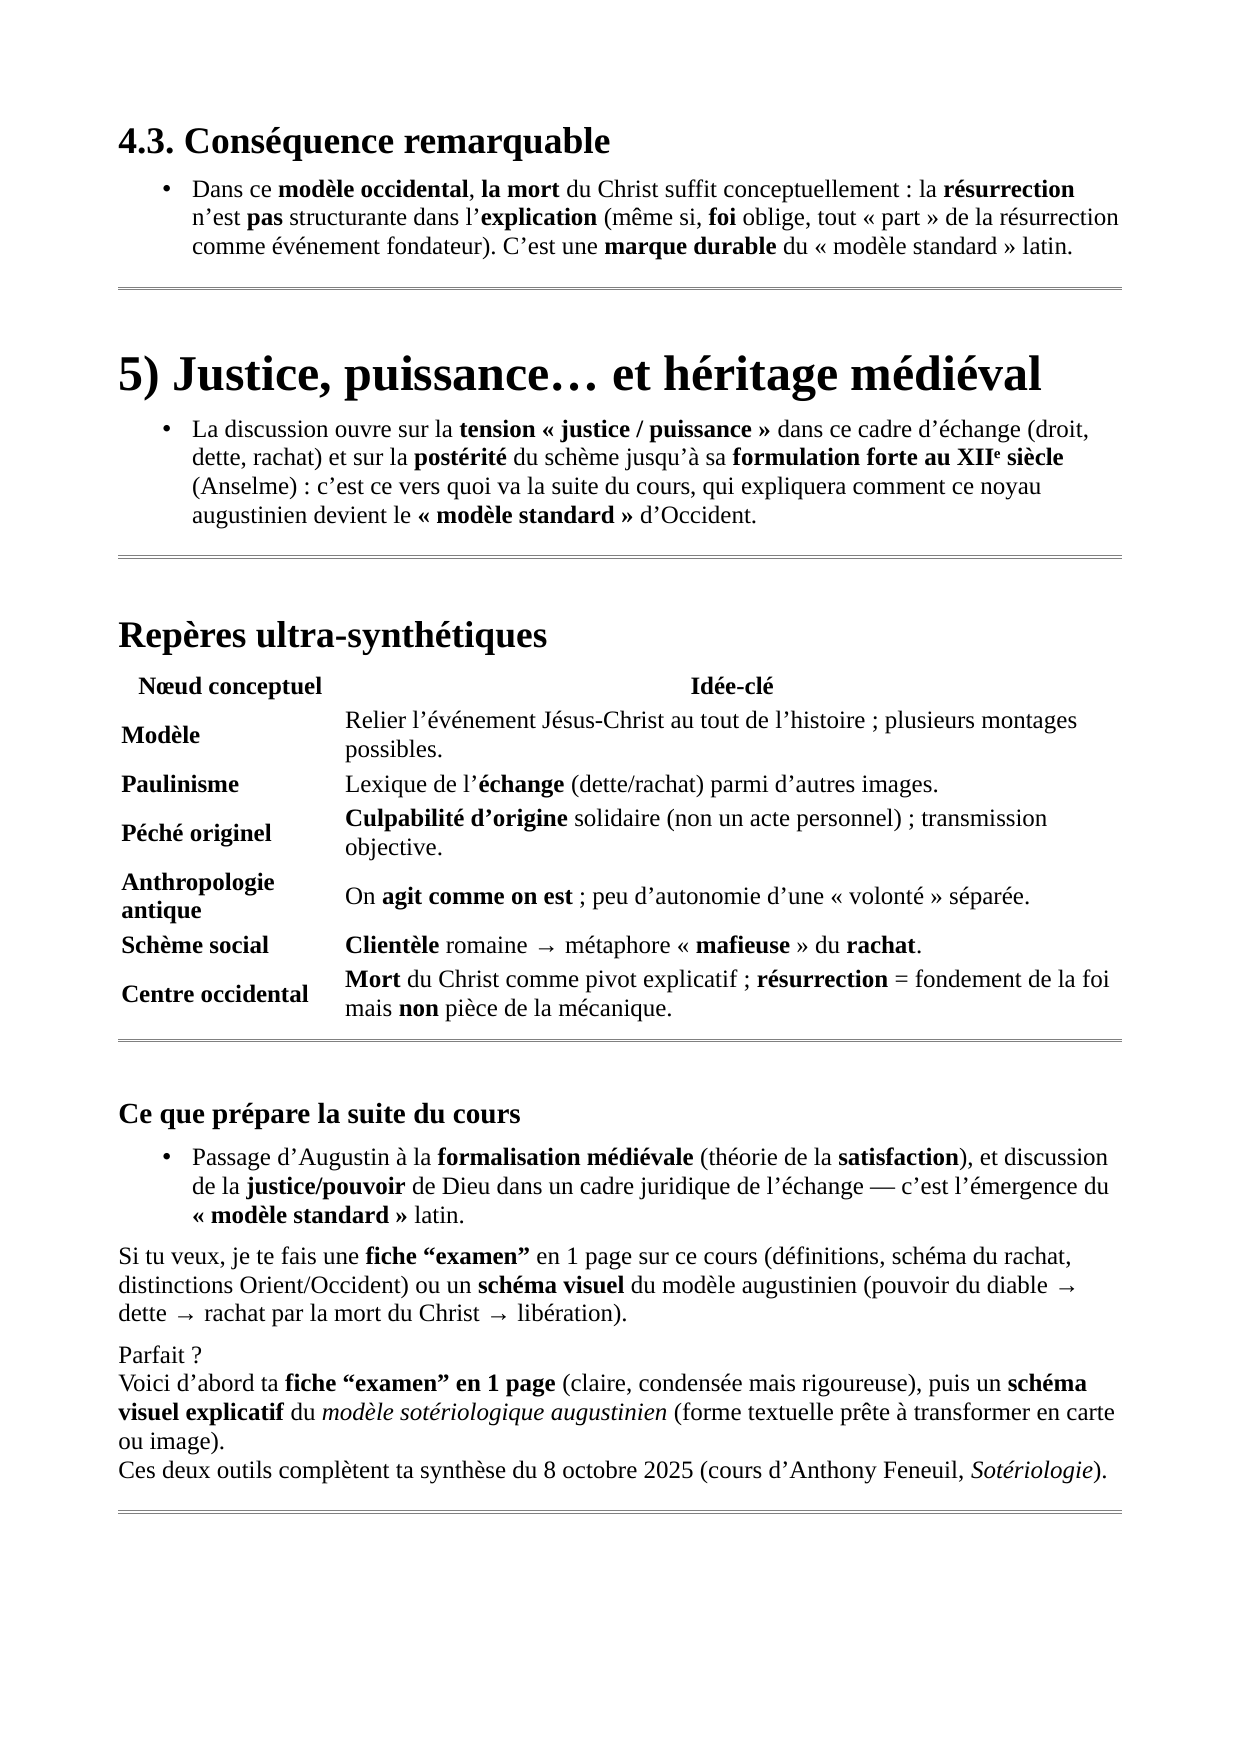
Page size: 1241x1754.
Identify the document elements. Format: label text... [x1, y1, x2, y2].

table_cell Lexique de l’échange (dette/rachat) parmi d’autres images. [342, 766, 1122, 800]
table_cell Mort du Christ comme pivot explicatif ; résurrection = fondement de la foi mais non pièce de la mécanique. [342, 962, 1122, 1025]
list Dans ce modèle occidental, la mort du Christ suffit conceptuellement : la résurrection n’est pas structurante dans l’explication (même si, foi oblige, tout « part » de la résurrection comme événement fondateur). C’est une marque durable du « modèle standard » latin. [162, 174, 1122, 260]
table_header Idée-clé [342, 668, 1122, 702]
text Si tu veux, je te fais une fiche “examen” en 1 page sur ce cours (définitions, schéma du rachat, distinctions Orient/Occident) ou un schéma visuel du modèle augustinien (pouvoir du diable → dette → rachat par la mort du Christ → libération). [118, 1241, 1122, 1327]
table_cell Culpabilité d’origine solidaire (non un acte personnel) ; transmission objective. [342, 800, 1122, 864]
subtitle Repères ultra-synthétiques [118, 612, 1122, 655]
table_cell Centre occidental [118, 962, 342, 1025]
table_cell Relier l’événement Jésus-Christ au tout de l’histoire ; plusieurs montages possibles. [342, 703, 1122, 766]
text Parfait ? Voici d’abord ta fiche “examen” en 1 page (claire, condensée mais rigoureuse), puis un schéma visuel explicatif du modèle sotériologique augustinien (forme textuelle prête à transformer en carte ou image). Ces deux outils complètent ta synthèse du 8 octobre 2025 (cours d’Anthony Feneuil, Sotériologie). [118, 1340, 1122, 1483]
table_cell Péché originel [118, 800, 342, 864]
table_cell On agit comme on est ; peu d’autonomie d’une « volonté » séparée. [342, 864, 1122, 927]
list La discussion ouvre sur la tension « justice / puissance » dans ce cadre d’échange (droit, dette, rachat) et sur la postérité du schème jusqu’à sa formulation forte au XIIᵉ siècle (Anselme) : c’est ce vers quoi va la suite du cours, qui expliquera comment ce noyau augustinien devient le « modèle standard » d’Occident. [162, 414, 1122, 529]
table_header Nœud conceptuel [118, 668, 342, 702]
table_cell Anthropologie antique [118, 864, 342, 927]
table_cell Schème social [118, 927, 342, 962]
table_cell Clientèle romaine → métaphore « mafieuse » du rachat. [342, 927, 1122, 962]
list Passage d’Augustin à la formalisation médiévale (théorie de la satisfaction), et discussion de la justice/pouvoir de Dieu dans un cadre juridique de l’échange — c’est l’émergence du « modèle standard » latin. [162, 1142, 1122, 1228]
table_cell Modèle [118, 703, 342, 766]
table_cell Paulinisme [118, 766, 342, 800]
subtitle 5) Justice, puissance… et héritage médiéval [118, 344, 1122, 401]
subtitle Ce que prépare la suite du cours [118, 1096, 1122, 1130]
subtitle 4.3. Conséquence remarquable [118, 118, 1122, 161]
